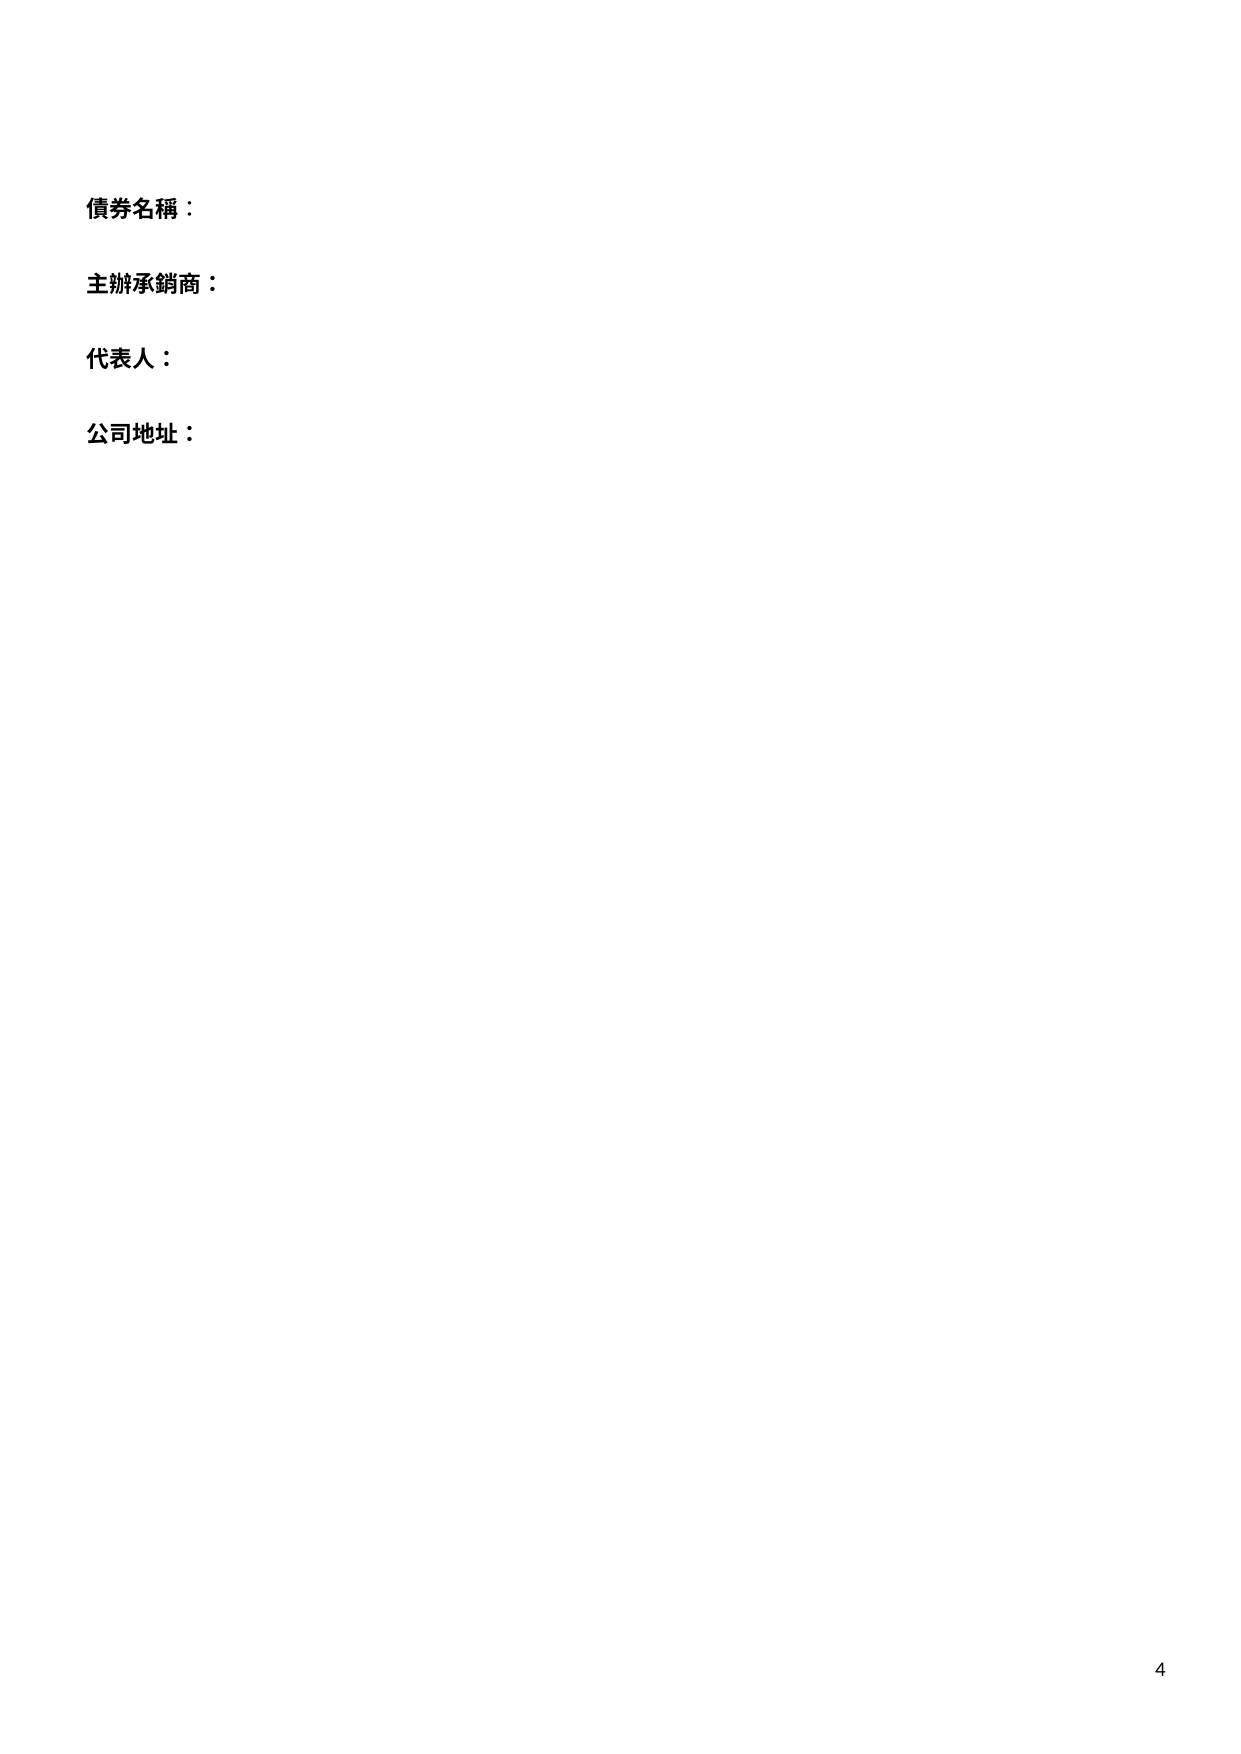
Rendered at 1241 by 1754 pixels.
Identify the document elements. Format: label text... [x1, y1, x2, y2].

table_header [282, 154, 582, 228]
table_cell 主辦承銷商： [75, 229, 282, 303]
table_cell [282, 304, 582, 378]
table_cell 代表人： [75, 304, 282, 378]
table_cell [282, 379, 582, 453]
table_cell 公司地址： [75, 379, 282, 453]
table_cell [282, 229, 582, 303]
table_header 債券名稱： [75, 154, 282, 228]
